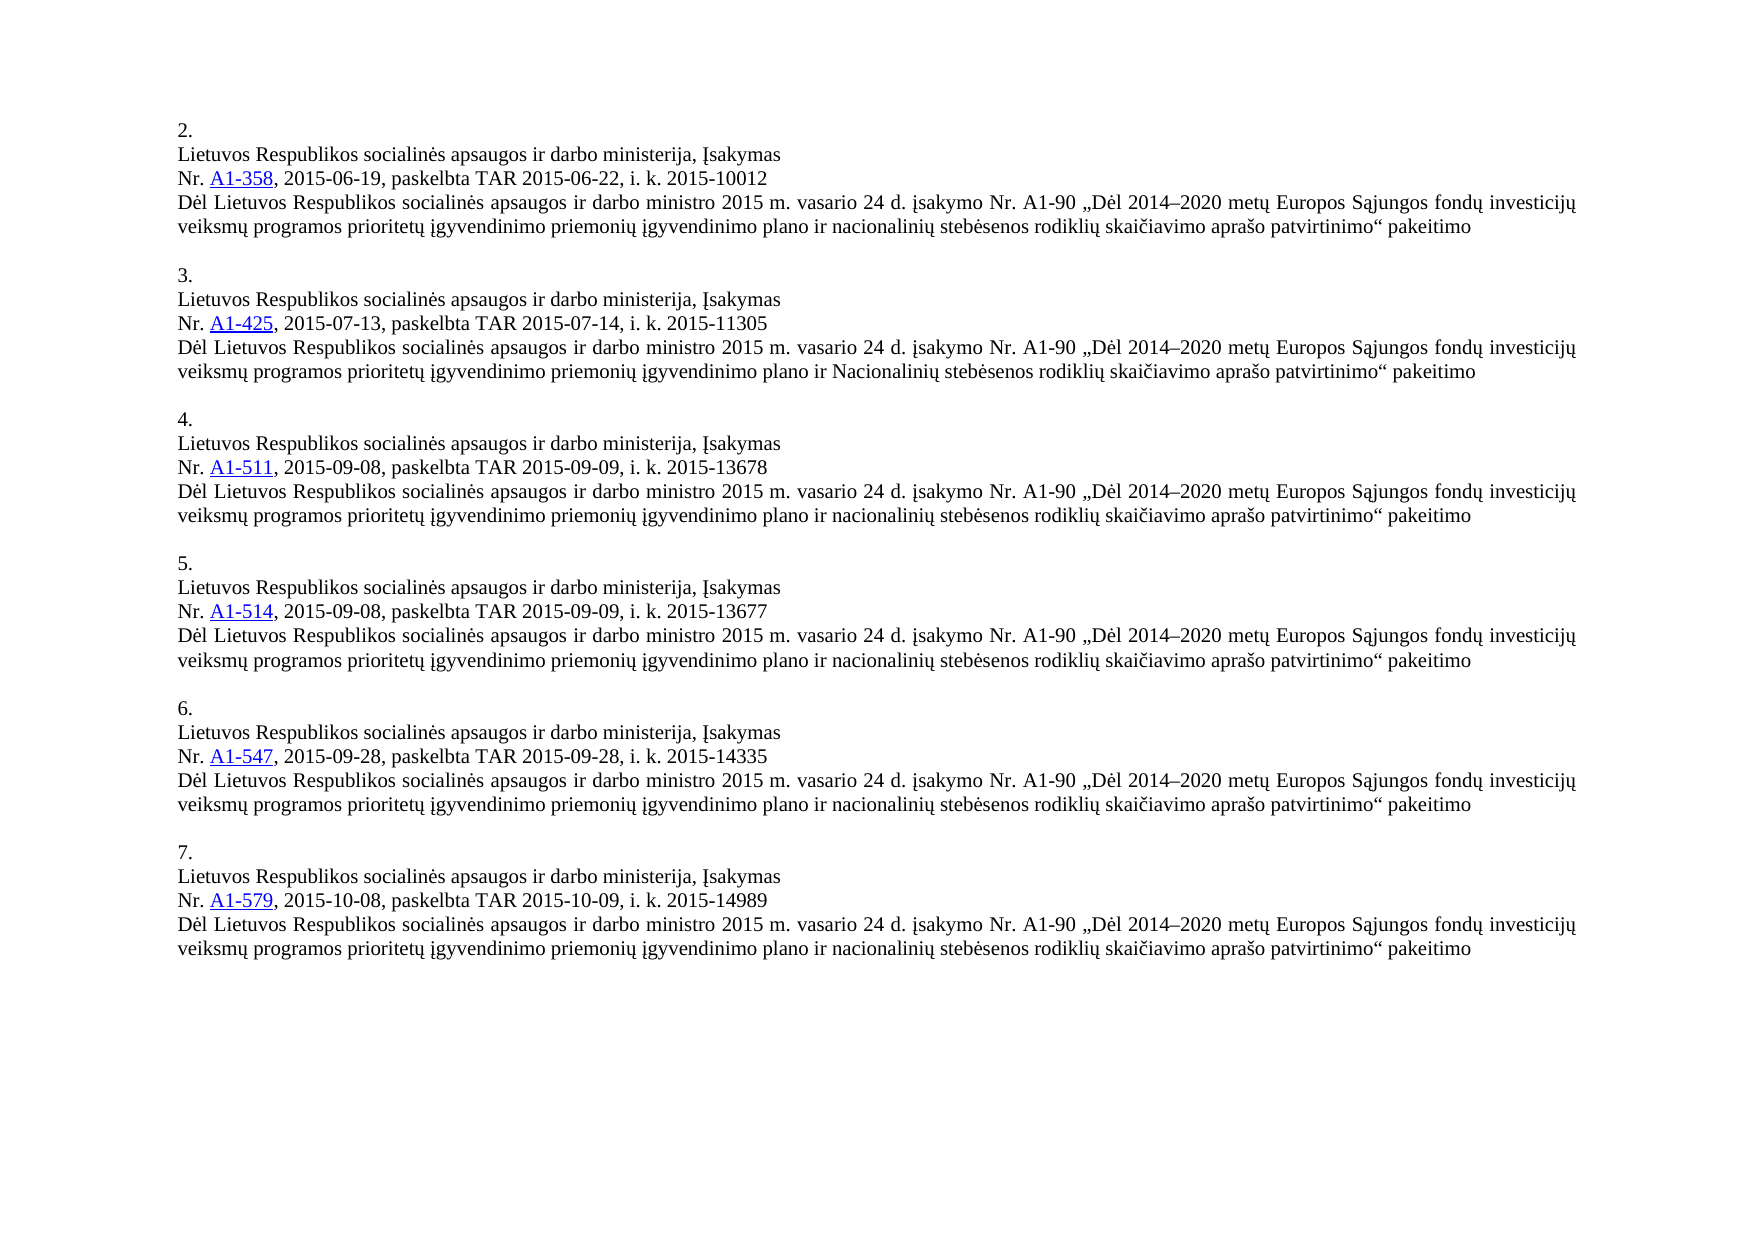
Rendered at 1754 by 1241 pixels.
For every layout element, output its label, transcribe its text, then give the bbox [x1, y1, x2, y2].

text 5. [177, 551, 1577, 575]
text Dėl Lietuvos Respublikos socialinės apsaugos ir darbo ministro 2015 m. vasario 24 d. įsakymo Nr. A1-90 „Dėl 2014–2020 metų Europos Sąjungos fondų investicijų veiksmų programos prioritetų įgyvendinimo priemonių įgyvendinimo plano ir nacionalinių stebėsenos rodiklių skaičiavimo aprašo patvirtinimo“ pakeitimo [177, 623, 1577, 672]
text Lietuvos Respublikos socialinės apsaugos ir darbo ministerija, Įsakymas [177, 142, 1577, 166]
text Nr. A1-358, 2015-06-19, paskelbta TAR 2015-06-22, i. k. 2015-10012 [177, 166, 1577, 190]
text Dėl Lietuvos Respublikos socialinės apsaugos ir darbo ministro 2015 m. vasario 24 d. įsakymo Nr. A1-90 „Dėl 2014–2020 metų Europos Sąjungos fondų investicijų veiksmų programos prioritetų įgyvendinimo priemonių įgyvendinimo plano ir Nacionalinių stebėsenos rodiklių skaičiavimo aprašo patvirtinimo“ pakeitimo [177, 335, 1577, 383]
text Dėl Lietuvos Respublikos socialinės apsaugos ir darbo ministro 2015 m. vasario 24 d. įsakymo Nr. A1-90 „Dėl 2014–2020 metų Europos Sąjungos fondų investicijų veiksmų programos prioritetų įgyvendinimo priemonių įgyvendinimo plano ir nacionalinių stebėsenos rodiklių skaičiavimo aprašo patvirtinimo“ pakeitimo [177, 912, 1577, 960]
text Nr. A1-511, 2015-09-08, paskelbta TAR 2015-09-09, i. k. 2015-13678 [177, 455, 1577, 479]
text Dėl Lietuvos Respublikos socialinės apsaugos ir darbo ministro 2015 m. vasario 24 d. įsakymo Nr. A1-90 „Dėl 2014–2020 metų Europos Sąjungos fondų investicijų veiksmų programos prioritetų įgyvendinimo priemonių įgyvendinimo plano ir nacionalinių stebėsenos rodiklių skaičiavimo aprašo patvirtinimo“ pakeitimo [177, 479, 1577, 527]
text Lietuvos Respublikos socialinės apsaugos ir darbo ministerija, Įsakymas [177, 575, 1577, 599]
text Nr. A1-425, 2015-07-13, paskelbta TAR 2015-07-14, i. k. 2015-11305 [177, 311, 1577, 335]
text 4. [177, 407, 1577, 431]
text Lietuvos Respublikos socialinės apsaugos ir darbo ministerija, Įsakymas [177, 287, 1577, 311]
text Lietuvos Respublikos socialinės apsaugos ir darbo ministerija, Įsakymas [177, 720, 1577, 744]
text 7. [177, 840, 1577, 864]
text Dėl Lietuvos Respublikos socialinės apsaugos ir darbo ministro 2015 m. vasario 24 d. įsakymo Nr. A1-90 „Dėl 2014–2020 metų Europos Sąjungos fondų investicijų veiksmų programos prioritetų įgyvendinimo priemonių įgyvendinimo plano ir nacionalinių stebėsenos rodiklių skaičiavimo aprašo patvirtinimo“ pakeitimo [177, 768, 1577, 816]
text Lietuvos Respublikos socialinės apsaugos ir darbo ministerija, Įsakymas [177, 864, 1577, 888]
text Lietuvos Respublikos socialinės apsaugos ir darbo ministerija, Įsakymas [177, 431, 1577, 455]
text Nr. A1-514, 2015-09-08, paskelbta TAR 2015-09-09, i. k. 2015-13677 [177, 599, 1577, 623]
text Nr. A1-547, 2015-09-28, paskelbta TAR 2015-09-28, i. k. 2015-14335 [177, 744, 1577, 768]
text Dėl Lietuvos Respublikos socialinės apsaugos ir darbo ministro 2015 m. vasario 24 d. įsakymo Nr. A1-90 „Dėl 2014–2020 metų Europos Sąjungos fondų investicijų veiksmų programos prioritetų įgyvendinimo priemonių įgyvendinimo plano ir nacionalinių stebėsenos rodiklių skaičiavimo aprašo patvirtinimo“ pakeitimo [177, 190, 1577, 238]
text Nr. A1-579, 2015-10-08, paskelbta TAR 2015-10-09, i. k. 2015-14989 [177, 888, 1577, 912]
text 2. [177, 118, 1577, 142]
text 6. [177, 696, 1577, 720]
text 3. [177, 262, 1577, 287]
